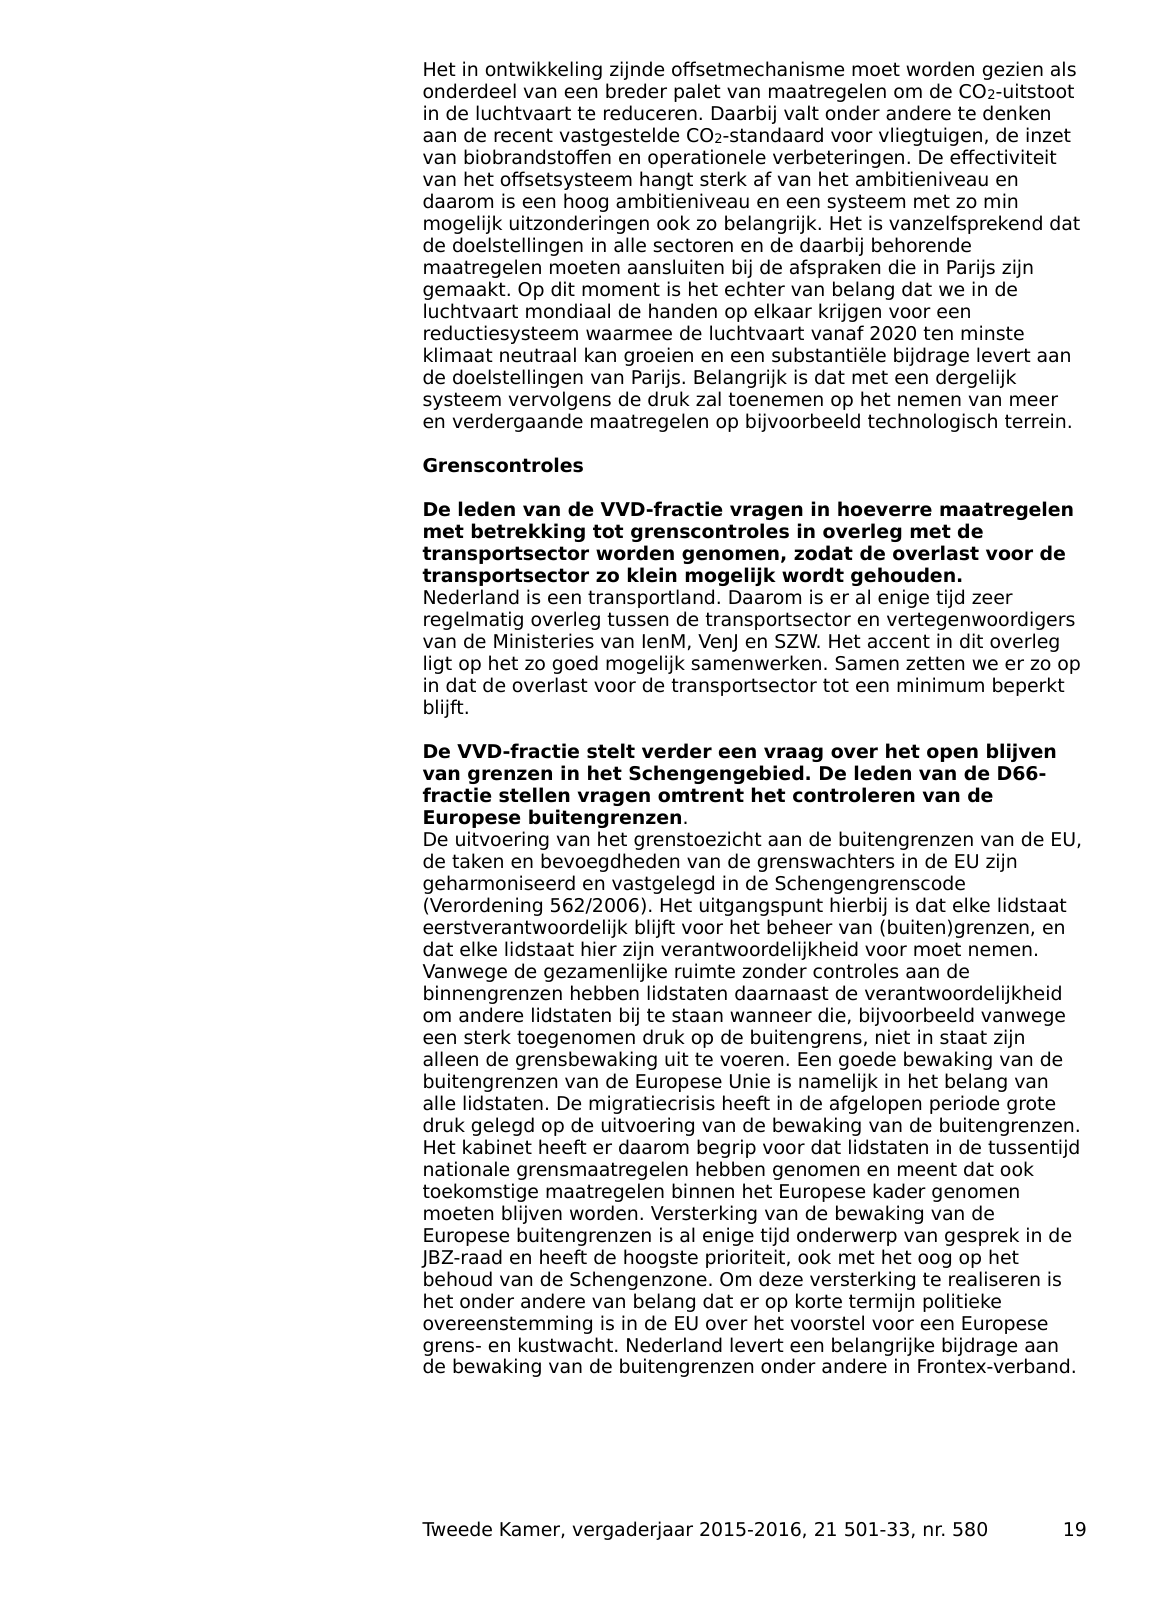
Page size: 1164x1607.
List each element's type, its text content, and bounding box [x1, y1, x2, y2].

text Nederland is een transportland. Daarom is er al enige tijd zeer regelmatig overleg tussen de transportsector en vertegenwoordigers van de Ministeries van IenM, VenJ en SZW. Het accent in dit overleg ligt op het zo goed mogelijk samenwerken. Samen zetten we er zo op in dat de overlast voor de transportsector tot een minimum beperkt blijft. [422, 587, 1087, 719]
subtitle Grenscontroles [422, 455, 1087, 477]
text De uitvoering van het grenstoezicht aan de buitengrenzen van de EU, de taken en bevoegdheden van de grenswachters in de EU zijn geharmoniseerd en vastgelegd in de Schengengrenscode (Verordening 562/2006). Het uitgangspunt hierbij is dat elke lidstaat eerstverantwoordelijk blijft voor het beheer van (buiten)grenzen, en dat elke lidstaat hier zijn verantwoordelijkheid voor moet nemen. Vanwege de gezamenlijke ruimte zonder controles aan de binnengrenzen hebben lidstaten daarnaast de verantwoordelijkheid om andere lidstaten bij te staan wanneer die, bijvoorbeeld vanwege een sterk toegenomen druk op de buitengrens, niet in staat zijn alleen de grensbewaking uit te voeren. Een goede bewaking van de buitengrenzen van de Europese Unie is namelijk in het belang van alle lidstaten. De migratiecrisis heeft in de afgelopen periode grote druk gelegd op de uitvoering van de bewaking van de buitengrenzen. Het kabinet heeft er daarom begrip voor dat lidstaten in de tussentijd nationale grensmaatregelen hebben genomen en meent dat ook toekomstige maatregelen binnen het Europese kader genomen moeten blijven worden. Versterking van de bewaking van de Europese buitengrenzen is al enige tijd onderwerp van gesprek in de JBZ-raad en heeft de hoogste prioriteit, ook met het oog op het behoud van de Schengenzone. Om deze versterking te realiseren is het onder andere van belang dat er op korte termijn politieke overeenstemming is in de EU over het voorstel voor een Europese grens- en kustwacht. Nederland levert een belangrijke bijdrage aan de bewaking van de buitengrenzen onder andere in Frontex-verband. [422, 829, 1087, 1400]
text De VVD-fractie stelt verder een vraag over het open blijven van grenzen in het Schengengebied. De leden van de D66-fractie stellen vragen omtrent het controleren van de Europese buitengrenzen. [422, 741, 1087, 829]
text De leden van de VVD-fractie vragen in hoeverre maatregelen met betrekking tot grenscontroles in overleg met de transportsector worden genomen, zodat de overlast voor de transportsector zo klein mogelijk wordt gehouden. [422, 499, 1087, 587]
text Het in ontwikkeling zijnde offsetmechanisme moet worden gezien als onderdeel van een breder palet van maatregelen om de CO2-uitstoot in de luchtvaart te reduceren. Daarbij valt onder andere te denken aan de recent vastgestelde CO2-standaard voor vliegtuigen, de inzet van biobrandstoffen en operationele verbeteringen. De effectiviteit van het offsetsysteem hangt sterk af van het ambitieniveau en daarom is een hoog ambitieniveau en een systeem met zo min mogelijk uitzonderingen ook zo belangrijk. Het is vanzelfsprekend dat de doelstellingen in alle sectoren en de daarbij behorende maatregelen moeten aansluiten bij de afspraken die in Parijs zijn gemaakt. Op dit moment is het echter van belang dat we in de luchtvaart mondiaal de handen op elkaar krijgen voor een reductiesysteem waarmee de luchtvaart vanaf 2020 ten minste klimaat neutraal kan groeien en een substantiële bijdrage levert aan de doelstellingen van Parijs. Belangrijk is dat met een dergelijk systeem vervolgens de druk zal toenemen op het nemen van meer en verdergaande maatregelen op bijvoorbeeld technologisch terrein. [422, 59, 1087, 433]
